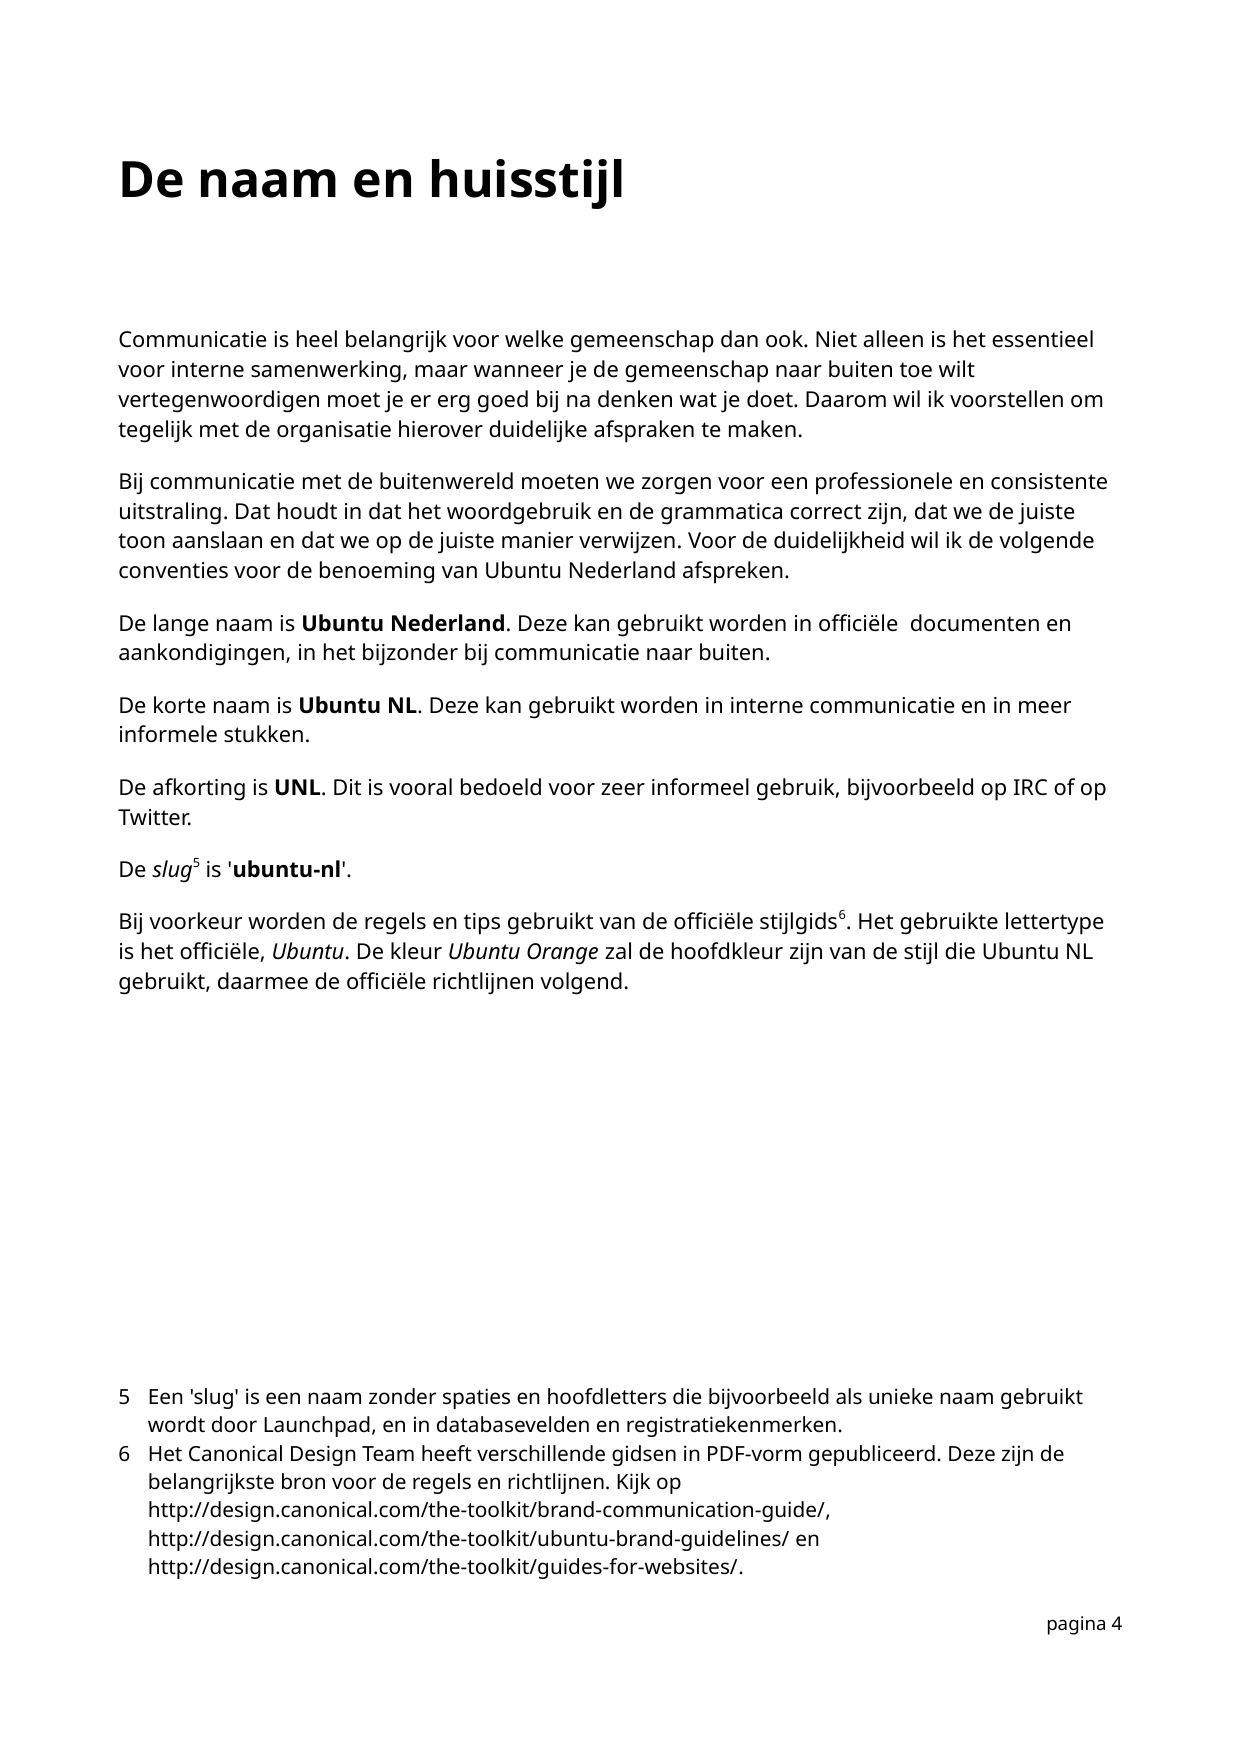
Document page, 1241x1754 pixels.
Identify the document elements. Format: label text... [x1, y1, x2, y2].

text De afkorting is UNL. Dit is vooral bedoeld voor zeer informeel gebruik, bijvoorbeeld op IRC of op Twitter. [118, 772, 1122, 831]
subtitle De naam en huisstijl [118, 144, 1122, 212]
text De lange naam is Ubuntu Nederland. Deze kan gebruikt worden in officiële documenten en aankondigingen, in het bijzonder bij communicatie naar buiten. [118, 608, 1122, 667]
text Het Canonical Design Team heeft verschillende gidsen in PDF-vorm gepubliceerd. Deze zijn de belangrijkste bron voor de regels en richtlijnen. Kijk op http://design.canonical.com/the-toolkit/brand-communication-guide/, http://design.canonical.com/the-toolkit/ubuntu-brand-guidelines/ en http://design.canonical.com/the-toolkit/guides-for-websites/. [118, 1439, 1122, 1581]
text De korte naam is Ubuntu NL. Deze kan gebruikt worden in interne communicatie en in meer informele stukken. [118, 690, 1122, 749]
text Bij voorkeur worden de regels en tips gebruikt van de officiële stijlgids. Het gebruikte lettertype is het officiële, Ubuntu. De kleur Ubuntu Orange zal de hoofdkleur zijn van de stijl die Ubuntu NL gebruikt, daarmee de officiële richtlijnen volgend. [118, 906, 1122, 996]
text Bij communicatie met de buitenwereld moeten we zorgen voor een professionele en consistente uitstraling. Dat houdt in dat het woordgebruik en de grammatica correct zijn, dat we de juiste toon aanslaan en dat we op de juiste manier verwijzen. Voor de duidelijkheid wil ik de volgende conventies voor de benoeming van Ubuntu Nederland afspreken. [118, 466, 1122, 585]
text De slug is 'ubuntu-nl'. [118, 854, 1122, 884]
text Communicatie is heel belangrijk voor welke gemeenschap dan ook. Niet alleen is het essentieel voor interne samenwerking, maar wanneer je de gemeenschap naar buiten toe wilt vertegenwoordigen moet je er erg goed bij na denken wat je doet. Daarom wil ik voorstellen om tegelijk met de organisatie hierover duidelijke afspraken te maken. [118, 324, 1122, 443]
text Een 'slug' is een naam zonder spaties en hoofdletters die bijvoorbeeld als unieke naam gebruikt wordt door Launchpad, en in databasevelden en registratiekenmerken. [118, 1382, 1122, 1439]
